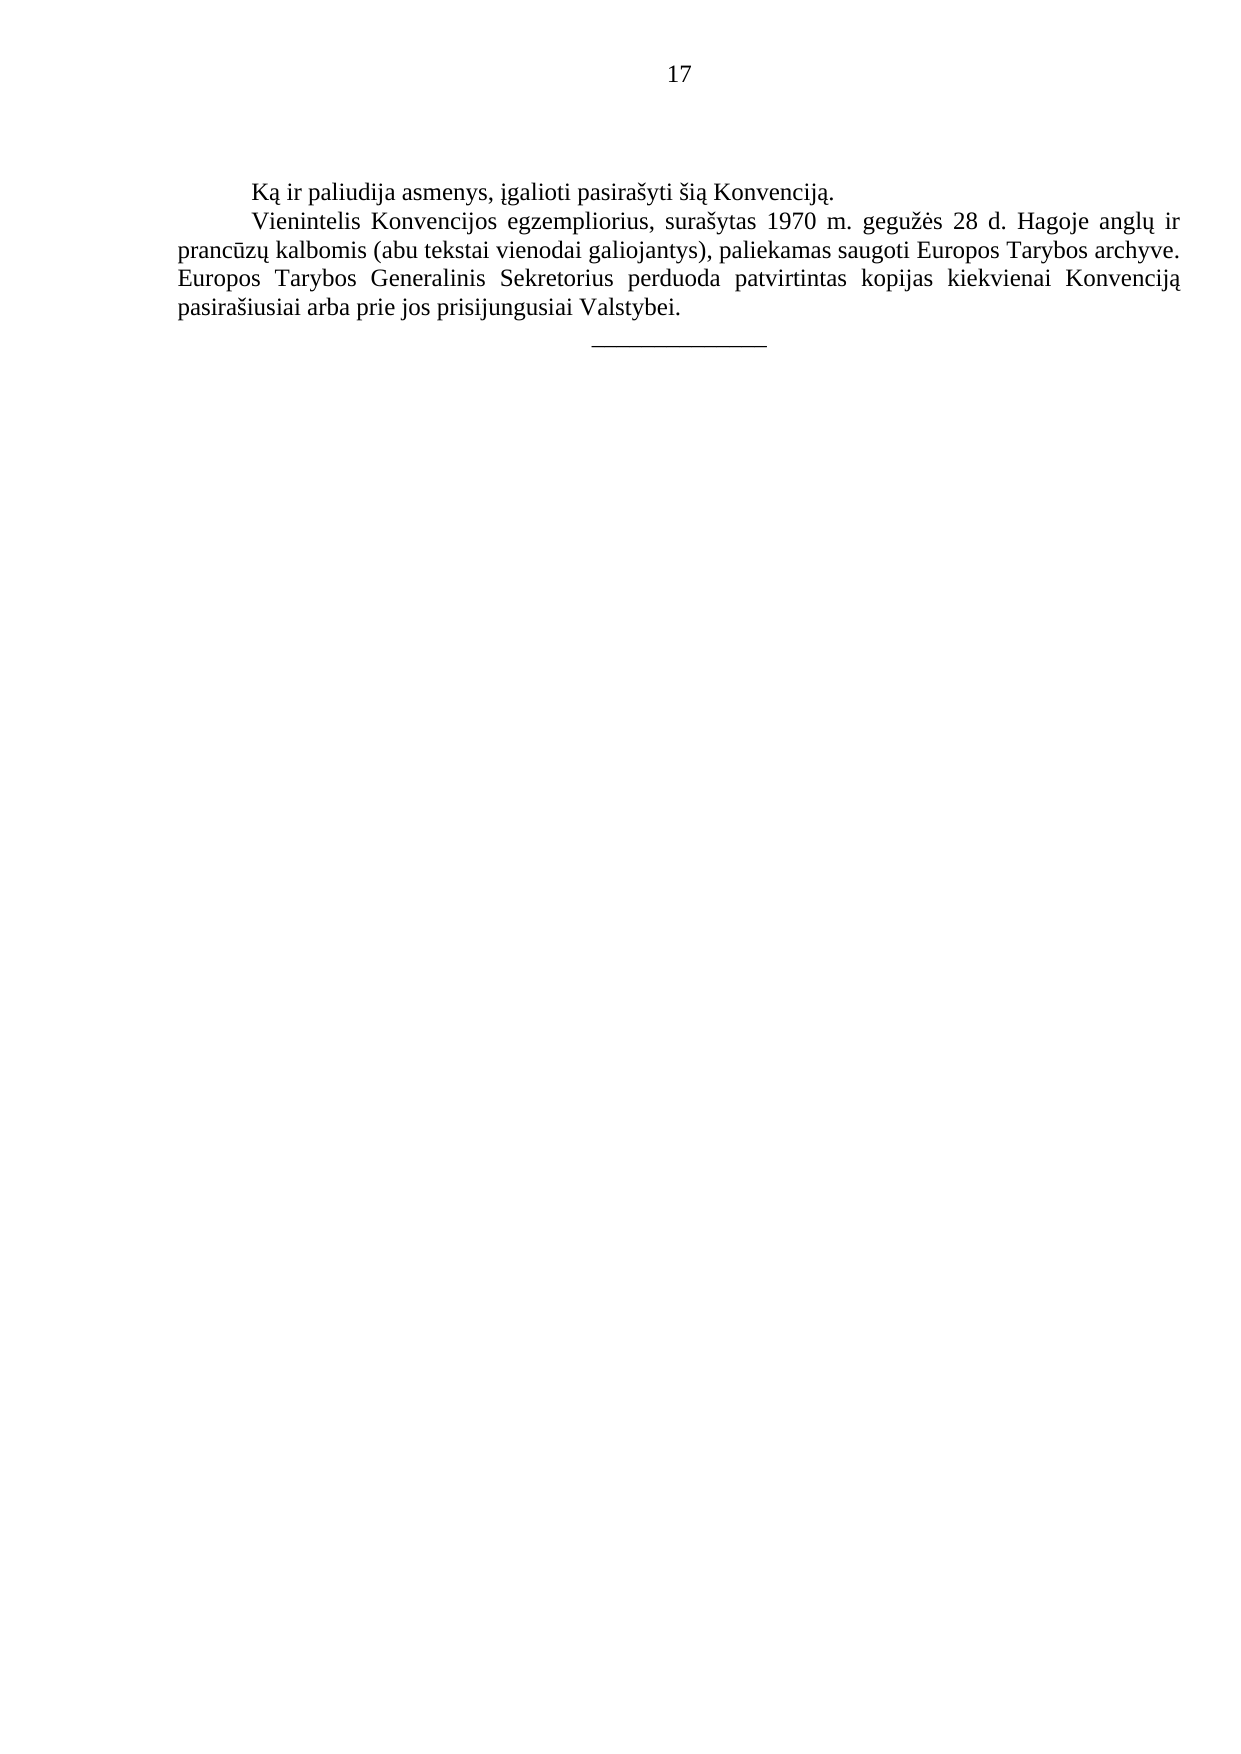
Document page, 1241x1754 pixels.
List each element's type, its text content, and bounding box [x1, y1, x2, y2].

text Ką ir paliudija asmenys, įgalioti pasirašyti šią Konvenciją. [177, 177, 1181, 206]
text Vienintelis Konvencijos egzempliorius, surašytas 1970 m. gegužės 28 d. Hagoje anglų ir prancūzų kalbomis (abu tekstai vienodai galiojantys), paliekamas saugoti Europos Tarybos archyve. Europos Tarybos Generalinis Sekretorius perduoda patvirtintas kopijas kiekvienai Konvenciją pasirašiusiai arba prie jos prisijungusiai Valstybei. [177, 206, 1181, 321]
text ______________ [177, 321, 1181, 350]
